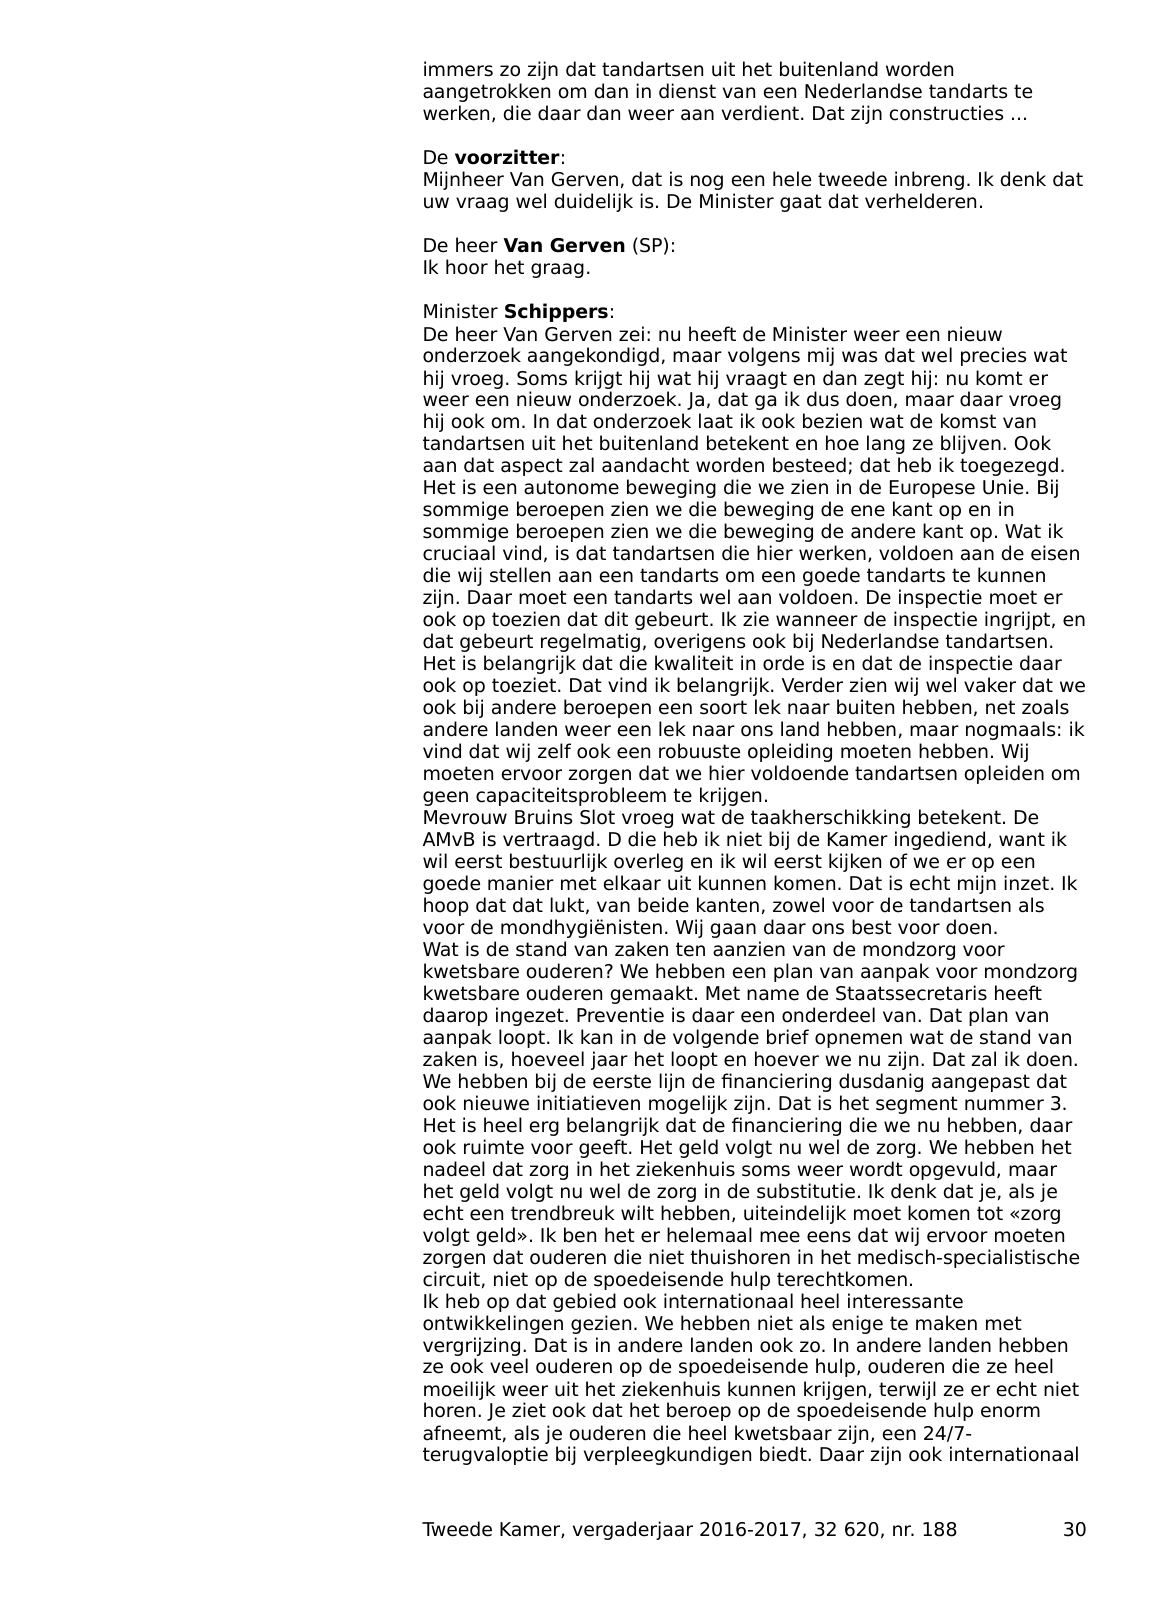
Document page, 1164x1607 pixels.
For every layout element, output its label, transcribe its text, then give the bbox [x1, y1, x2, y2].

text De heer Van Gerven zei: nu heeft de Minister weer een nieuw onderzoek aangekondigd, maar volgens mij was dat wel precies wat hij vroeg. Soms krijgt hij wat hij vraagt en dan zegt hij: nu komt er weer een nieuw onderzoek. Ja, dat ga ik dus doen, maar daar vroeg hij ook om. In dat onderzoek laat ik ook bezien wat de komst van tandartsen uit het buitenland betekent en hoe lang ze blijven. Ook aan dat aspect zal aandacht worden besteed; dat heb ik toegezegd. Het is een autonome beweging die we zien in de Europese Unie. Bij sommige beroepen zien we die beweging de ene kant op en in sommige beroepen zien we die beweging de andere kant op. Wat ik cruciaal vind, is dat tandartsen die hier werken, voldoen aan de eisen die wij stellen aan een tandarts om een goede tandarts te kunnen zijn. Daar moet een tandarts wel aan voldoen. De inspectie moet er ook op toezien dat dit gebeurt. Ik zie wanneer de inspectie ingrijpt, en dat gebeurt regelmatig, overigens ook bij Nederlandse tandartsen. Het is belangrijk dat die kwaliteit in orde is en dat de inspectie daar ook op toeziet. Dat vind ik belangrijk. Verder zien wij wel vaker dat we ook bij andere beroepen een soort lek naar buiten hebben, net zoals andere landen weer een lek naar ons land hebben, maar nogmaals: ik vind dat wij zelf ook een robuuste opleiding moeten hebben. Wij moeten ervoor zorgen dat we hier voldoende tandartsen opleiden om geen capaciteitsprobleem te krijgen. [422, 323, 1087, 807]
text Ik hoor het graag. [422, 257, 1087, 279]
text De heer Van Gerven (SP): [422, 235, 1087, 257]
text De voorzitter: [422, 147, 1087, 169]
text Minister Schippers: [422, 301, 1087, 323]
text Ik heb op dat gebied ook internationaal heel interessante ontwikkelingen gezien. We hebben niet als enige te maken met vergrijzing. Dat is in andere landen ook zo. In andere landen hebben ze ook veel ouderen op de spoedeisende hulp, ouderen die ze heel moeilijk weer uit het ziekenhuis kunnen krijgen, terwijl ze er echt niet horen. Je ziet ook dat het beroep op de spoedeisende hulp enorm afneemt, als je ouderen die heel kwetsbaar zijn, een 24/7-terugvaloptie bij verpleegkundigen biedt. Daar zijn ook internationaal [422, 1291, 1087, 1466]
text Mevrouw Bruins Slot vroeg wat de taakherschikking betekent. De AMvB is vertraagd. D die heb ik niet bij de Kamer ingediend, want ik wil eerst bestuurlijk overleg en ik wil eerst kijken of we er op een goede manier met elkaar uit kunnen komen. Dat is echt mijn inzet. Ik hoop dat dat lukt, van beide kanten, zowel voor de tandartsen als voor de mondhygiënisten. Wij gaan daar ons best voor doen. [422, 807, 1087, 939]
text Mijnheer Van Gerven, dat is nog een hele tweede inbreng. Ik denk dat uw vraag wel duidelijk is. De Minister gaat dat verhelderen. [422, 169, 1087, 213]
text We hebben bij de eerste lijn de financiering dusdanig aangepast dat ook nieuwe initiatieven mogelijk zijn. Dat is het segment nummer 3. Het is heel erg belangrijk dat de financiering die we nu hebben, daar ook ruimte voor geeft. Het geld volgt nu wel de zorg. We hebben het nadeel dat zorg in het ziekenhuis soms weer wordt opgevuld, maar het geld volgt nu wel de zorg in de substitutie. Ik denk dat je, als je echt een trendbreuk wilt hebben, uiteindelijk moet komen tot «zorg volgt geld». Ik ben het er helemaal mee eens dat wij ervoor moeten zorgen dat ouderen die niet thuishoren in het medisch-specialistische circuit, niet op de spoedeisende hulp terechtkomen. [422, 1071, 1087, 1291]
text immers zo zijn dat tandartsen uit het buitenland worden aangetrokken om dan in dienst van een Nederlandse tandarts te werken, die daar dan weer aan verdient. Dat zijn constructies ... [422, 59, 1087, 125]
text Wat is de stand van zaken ten aanzien van de mondzorg voor kwetsbare ouderen? We hebben een plan van aanpak voor mondzorg kwetsbare ouderen gemaakt. Met name de Staatssecretaris heeft daarop ingezet. Preventie is daar een onderdeel van. Dat plan van aanpak loopt. Ik kan in de volgende brief opnemen wat de stand van zaken is, hoeveel jaar het loopt en hoever we nu zijn. Dat zal ik doen. [422, 939, 1087, 1071]
